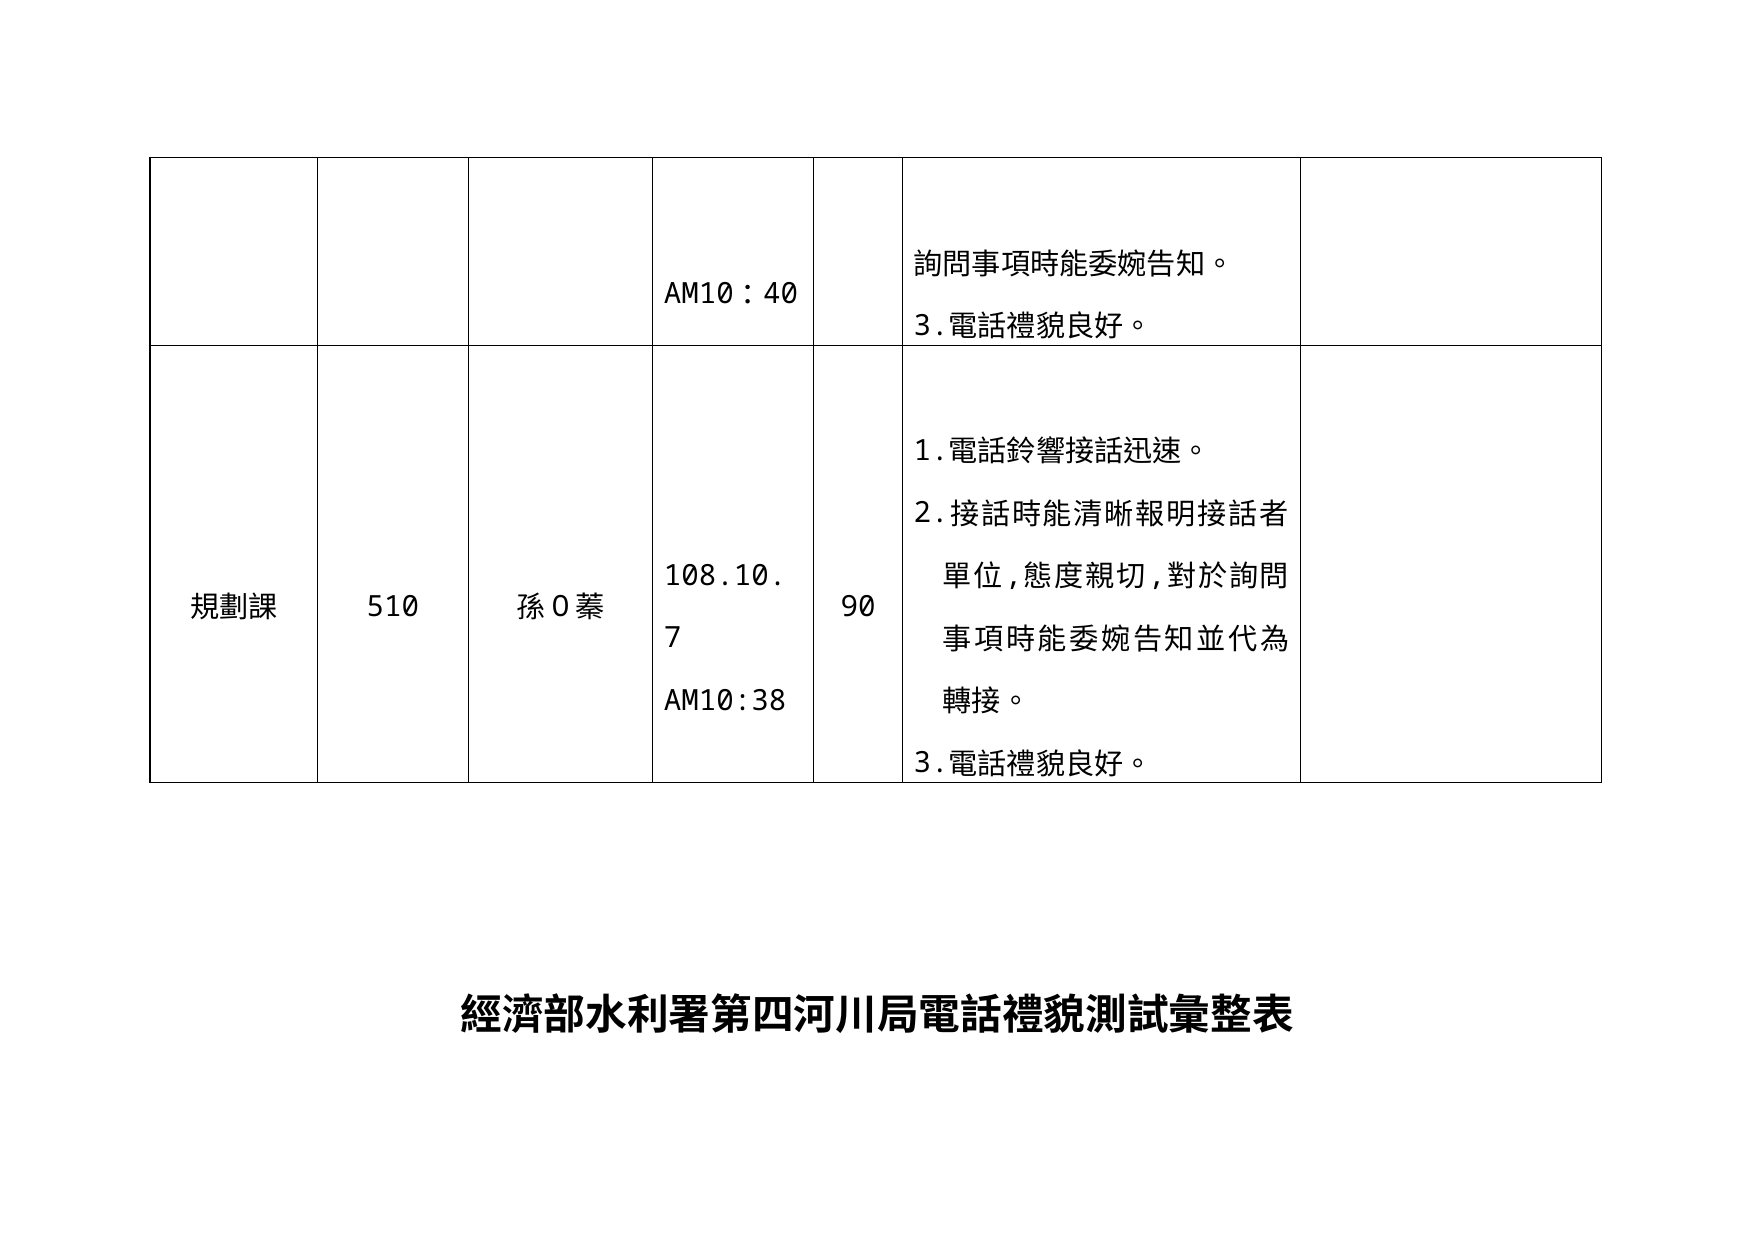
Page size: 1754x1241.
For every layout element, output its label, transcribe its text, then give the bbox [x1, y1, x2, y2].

table_cell 108.10.7 AM10:38 [653, 346, 813, 782]
table_cell 規劃課 [151, 346, 317, 782]
table_cell [1301, 346, 1601, 782]
table_cell [814, 158, 902, 345]
table_cell [151, 158, 317, 345]
table_cell [1301, 158, 1601, 345]
table_cell AM10：40 [653, 158, 813, 345]
table_cell 1.電話鈴響接話迅速。 2.接話時能清晰報明接話者單位,態度親切,對於詢問事項時能委婉告知並代為轉接。 3.電話禮貌良好。 [903, 346, 1300, 782]
table_cell [469, 158, 652, 345]
table_cell [318, 158, 468, 345]
table_cell 孫O蓁 [469, 346, 652, 782]
table_cell 90 [814, 346, 902, 782]
text 經濟部水利署第四河川局電話禮貌測試彙整表 [150, 970, 1604, 1032]
table_cell 510 [318, 346, 468, 782]
table_cell 詢問事項時能委婉告知。 3.電話禮貌良好。 [903, 158, 1300, 345]
